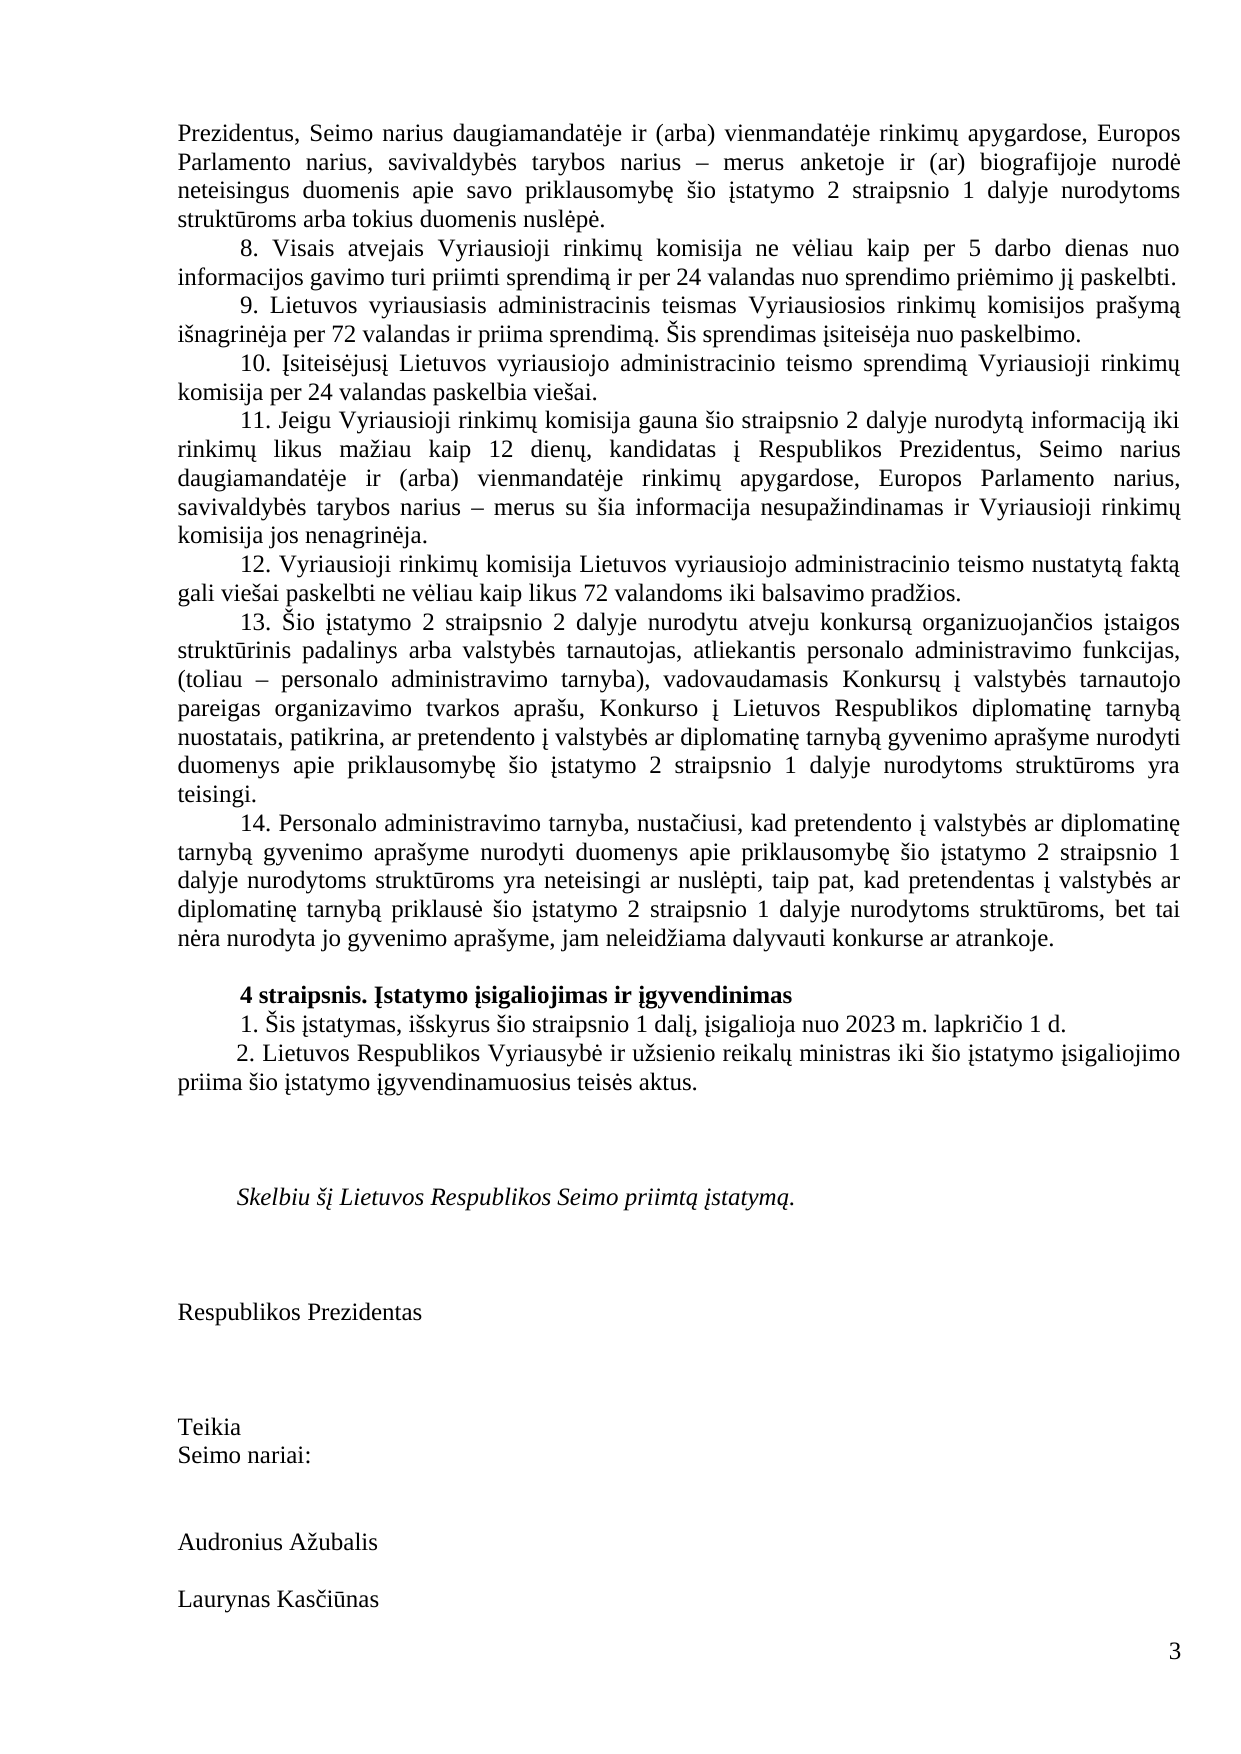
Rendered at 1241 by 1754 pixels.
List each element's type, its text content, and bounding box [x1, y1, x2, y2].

text Prezidentus, Seimo narius daugiamandatėje ir (arba) vienmandatėje rinkimų apygardose, Europos Parlamento narius, savivaldybės tarybos narius – merus anketoje ir (ar) biografijoje nurodė neteisingus duomenis apie savo priklausomybę šio įstatymo 2 straipsnio 1 dalyje nurodytoms struktūroms arba tokius duomenis nuslėpė. [177, 118, 1181, 233]
text Respublikos Prezidentas [177, 1297, 1181, 1326]
text 10. Įsiteisėjusį Lietuvos vyriausiojo administracinio teismo sprendimą Vyriausioji rinkimų komisija per 24 valandas paskelbia viešai. [177, 348, 1181, 406]
text 9. Lietuvos vyriausiasis administracinis teismas Vyriausiosios rinkimų komisijos prašymą išnagrinėja per 72 valandas ir priima sprendimą. Šis sprendimas įsiteisėja nuo paskelbimo. [177, 291, 1181, 348]
text 11. Jeigu Vyriausioji rinkimų komisija gauna šio straipsnio 2 dalyje nurodytą informaciją iki rinkimų likus mažiau kaip 12 dienų, kandidatas į Respublikos Prezidentus, Seimo narius daugiamandatėje ir (arba) vienmandatėje rinkimų apygardose, Europos Parlamento narius, savivaldybės tarybos narius – merus su šia informacija nesupažindinamas ir Vyriausioji rinkimų komisija jos nenagrinėja. [177, 406, 1181, 549]
text 1. Šis įstatymas, išskyrus šio straipsnio 1 dalį, įsigalioja nuo 2023 m. lapkričio 1 d. [177, 1009, 1181, 1038]
text Seimo nariai: [177, 1441, 1181, 1469]
text 8. Visais atvejais Vyriausioji rinkimų komisija ne vėliau kaip per 5 darbo dienas nuo informacijos gavimo turi priimti sprendimą ir per 24 valandas nuo sprendimo priėmimo jį paskelbti. [177, 233, 1181, 291]
text 13. Šio įstatymo 2 straipsnio 2 dalyje nurodytu atveju konkursą organizuojančios įstaigos struktūrinis padalinys arba valstybės tarnautojas, atliekantis personalo administravimo funkcijas, (toliau – personalo administravimo tarnyba), vadovaudamasis Konkursų į valstybės tarnautojo pareigas organizavimo tvarkos aprašu, Konkurso į Lietuvos Respublikos diplomatinę tarnybą nuostatais, patikrina, ar pretendento į valstybės ar diplomatinę tarnybą gyvenimo aprašyme nurodyti duomenys apie priklausomybę šio įstatymo 2 straipsnio 1 dalyje nurodytoms struktūroms yra teisingi. [177, 607, 1181, 808]
text Audronius Ažubalis [177, 1527, 1181, 1556]
text Teikia [177, 1412, 1181, 1441]
text 14. Personalo administravimo tarnyba, nustačiusi, kad pretendento į valstybės ar diplomatinę tarnybą gyvenimo aprašyme nurodyti duomenys apie priklausomybę šio įstatymo 2 straipsnio 1 dalyje nurodytoms struktūroms yra neteisingi ar nuslėpti, taip pat, kad pretendentas į valstybės ar diplomatinę tarnybą priklausė šio įstatymo 2 straipsnio 1 dalyje nurodytoms struktūroms, bet tai nėra nurodyta jo gyvenimo aprašyme, jam neleidžiama dalyvauti konkurse ar atrankoje. [177, 808, 1181, 952]
text 12. Vyriausioji rinkimų komisija Lietuvos vyriausiojo administracinio teismo nustatytą faktą gali viešai paskelbti ne vėliau kaip likus 72 valandoms iki balsavimo pradžios. [177, 549, 1181, 607]
text Laurynas Kasčiūnas [177, 1584, 1181, 1613]
text Skelbiu šį Lietuvos Respublikos Seimo priimtą įstatymą. [177, 1182, 1157, 1211]
text 2. Lietuvos Respublikos Vyriausybė ir užsienio reikalų ministras iki šio įstatymo įsigaliojimo priima šio įstatymo įgyvendinamuosius teisės aktus. [177, 1038, 1181, 1096]
text 4 straipsnis. Įstatymo įsigaliojimas ir įgyvendinimas [177, 981, 1181, 1009]
